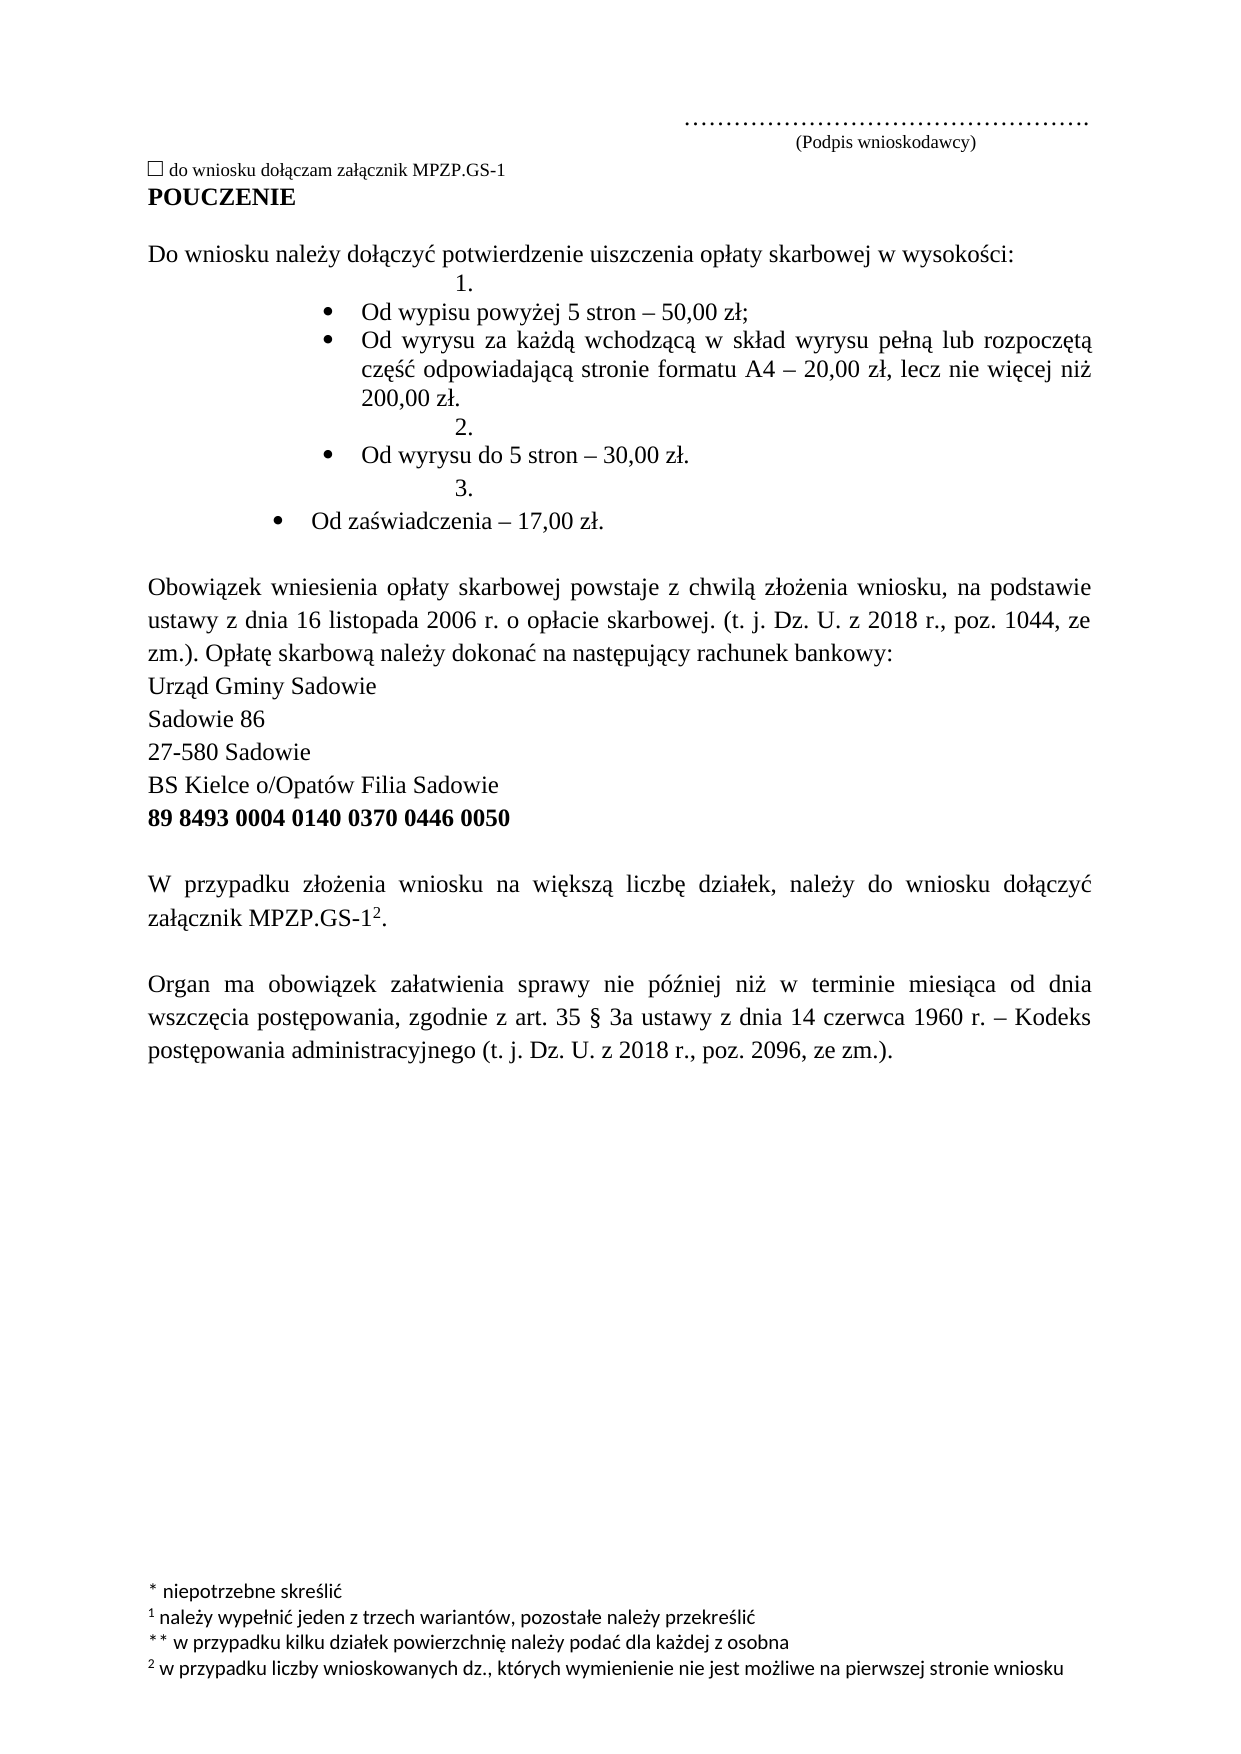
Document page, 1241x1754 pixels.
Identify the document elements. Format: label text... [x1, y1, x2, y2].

text 89 8493 0004 0140 0370 0446 0050 [148, 803, 1093, 832]
list Od wypisu powyżej 5 stron – 50,00 zł; [324, 297, 1093, 325]
text 27-580 Sadowie [148, 737, 1093, 766]
text Organ ma obowiązek załatwienia sprawy nie później niż w terminie miesiąca od dnia wszczęcia postępowania, zgodnie z art. 35 § 3a ustawy z dnia 14 czerwca 1960 r. – Kodeks postępowania administracyjnego (t. j. Dz. U. z 2018 r., poz. 2096, ze zm.). [148, 969, 1093, 1063]
text W przypadku złożenia wniosku na większą liczbę działek, należy do wniosku dołączyć załącznik MPZP.GS-12. [148, 869, 1093, 931]
list Do wniosku należy dołączyć potwierdzenie uiszczenia opłaty skarbowej w wysokości: [148, 239, 1093, 268]
list Od wyrysu za każdą wchodzącą w skład wyrysu pełną lub rozpoczętą część odpowiadającą stronie formatu A4 – 20,00 zł, lecz nie więcej niż 200,00 zł. [324, 325, 1093, 412]
text Sadowie 86 [148, 704, 1093, 733]
text Urząd Gminy Sadowie [148, 671, 1093, 700]
text POUCZENIE [148, 182, 1093, 210]
text BS Kielce o/Opatów Filia Sadowie [148, 771, 1093, 799]
list □ do wniosku dołączam załącznik MPZP.GS-1 [148, 153, 1093, 182]
list Od zaświadczenia – 17,00 zł. [274, 506, 1093, 535]
list (Podpis wnioskodawcy) [679, 131, 1093, 153]
list Od wyrysu do 5 stron – 30,00 zł. [324, 440, 1093, 469]
list …………………………………………. [679, 102, 1093, 131]
text Obowiązek wniesienia opłaty skarbowej powstaje z chwilą złożenia wniosku, na podstawie ustawy z dnia 16 listopada 2006 r. o opłacie skarbowej. (t. j. Dz. U. z 2018 r., poz. 1044, ze zm.). Opłatę skarbową należy dokonać na następujący rachunek bankowy: [148, 572, 1093, 667]
